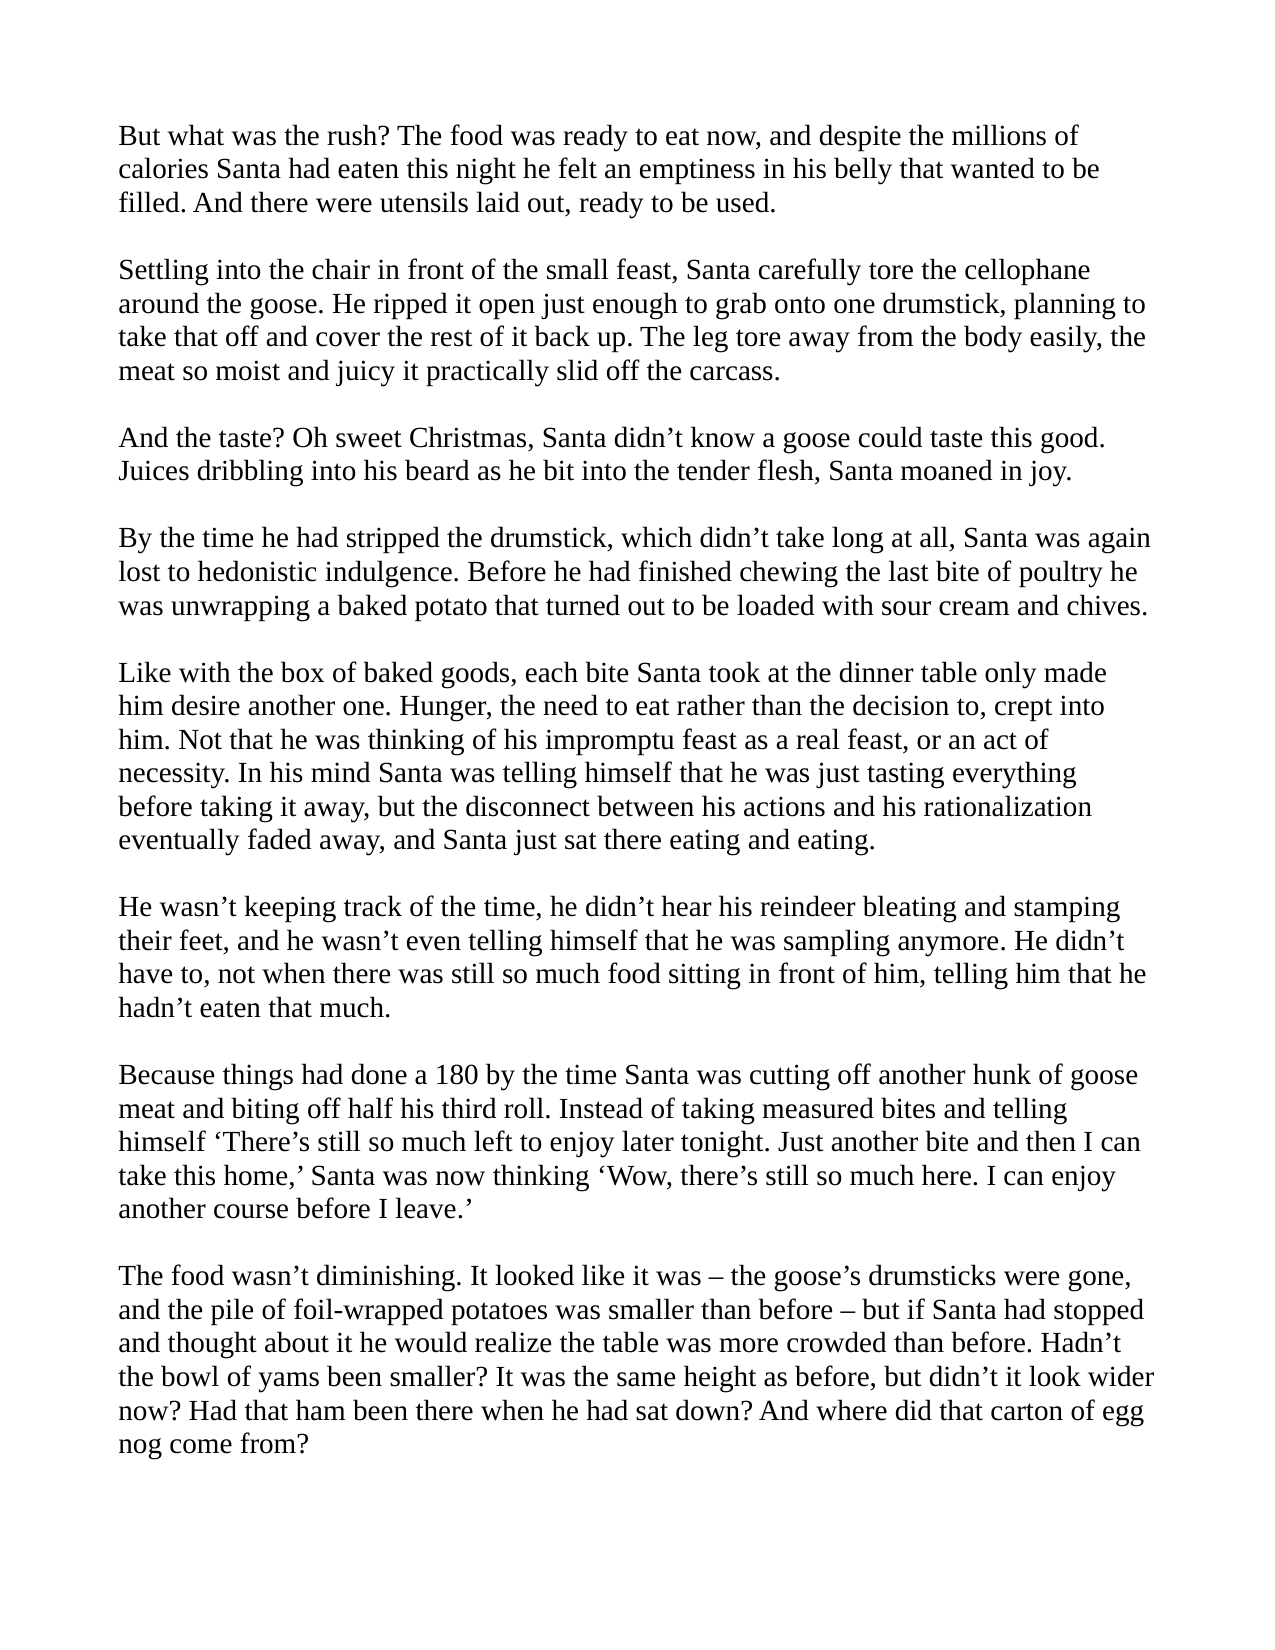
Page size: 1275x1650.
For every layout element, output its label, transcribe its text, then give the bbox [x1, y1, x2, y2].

text Because things had done a 180 by the time Santa was cutting off another hunk of goose meat and biting off half his third roll. Instead of taking measured bites and telling himself ‘There’s still so much left to enjoy later tonight. Just another bite and then I can take this home,’ Santa was now thinking ‘Wow, there’s still so much here. I can enjoy another course before I leave.’ [118, 1057, 1157, 1225]
text By the time he had stripped the drumstick, which didn’t take long at all, Santa was again lost to hedonistic indulgence. Before he had finished chewing the last bite of poultry he was unwrapping a baked potato that turned out to be loaded with sour cream and chives. [118, 521, 1157, 621]
text He wasn’t keeping track of the time, he didn’t hear his reindeer bleating and stamping their feet, and he wasn’t even telling himself that he was sampling anymore. He didn’t have to, not when there was still so much food sitting in front of him, telling him that he hadn’t eaten that much. [118, 889, 1157, 1024]
text Settling into the chair in front of the small feast, Santa carefully tore the cellophane around the goose. He ripped it open just enough to grab onto one drumstick, planning to take that off and cover the rest of it back up. The leg tore away from the body easily, the meat so moist and juicy it practically slid off the carcass. [118, 252, 1157, 386]
text Like with the box of baked goods, each bite Santa took at the dinner table only made him desire another one. Hunger, the need to eat rather than the decision to, crept into him. Not that he was thinking of his impromptu feast as a real feast, or an act of necessity. In his mind Santa was telling himself that he was just tasting everything before taking it away, but the disconnect between his actions and his rationalization eventually faded away, and Santa just sat there eating and eating. [118, 655, 1157, 856]
text The food wasn’t diminishing. It looked like it was – the goose’s drumsticks were gone, and the pile of foil-wrapped potatoes was smaller than before – but if Santa had stopped and thought about it he would realize the table was more crowded than before. Hadn’t the bowl of yams been smaller? It was the same height as before, but didn’t it look wider now? Had that ham been there when he had sat down? And where did that carton of egg nog come from? [118, 1258, 1157, 1460]
text But what was the rush? The food was ready to eat now, and despite the millions of calories Santa had eaten this night he felt an emptiness in his belly that wanted to be filled. And there were utensils laid out, ready to be used. [118, 118, 1157, 219]
text And the taste? Oh sweet Christmas, Santa didn’t know a goose could taste this good. Juices dribbling into his beard as he bit into the tender flesh, Santa moaned in joy. [118, 420, 1157, 487]
